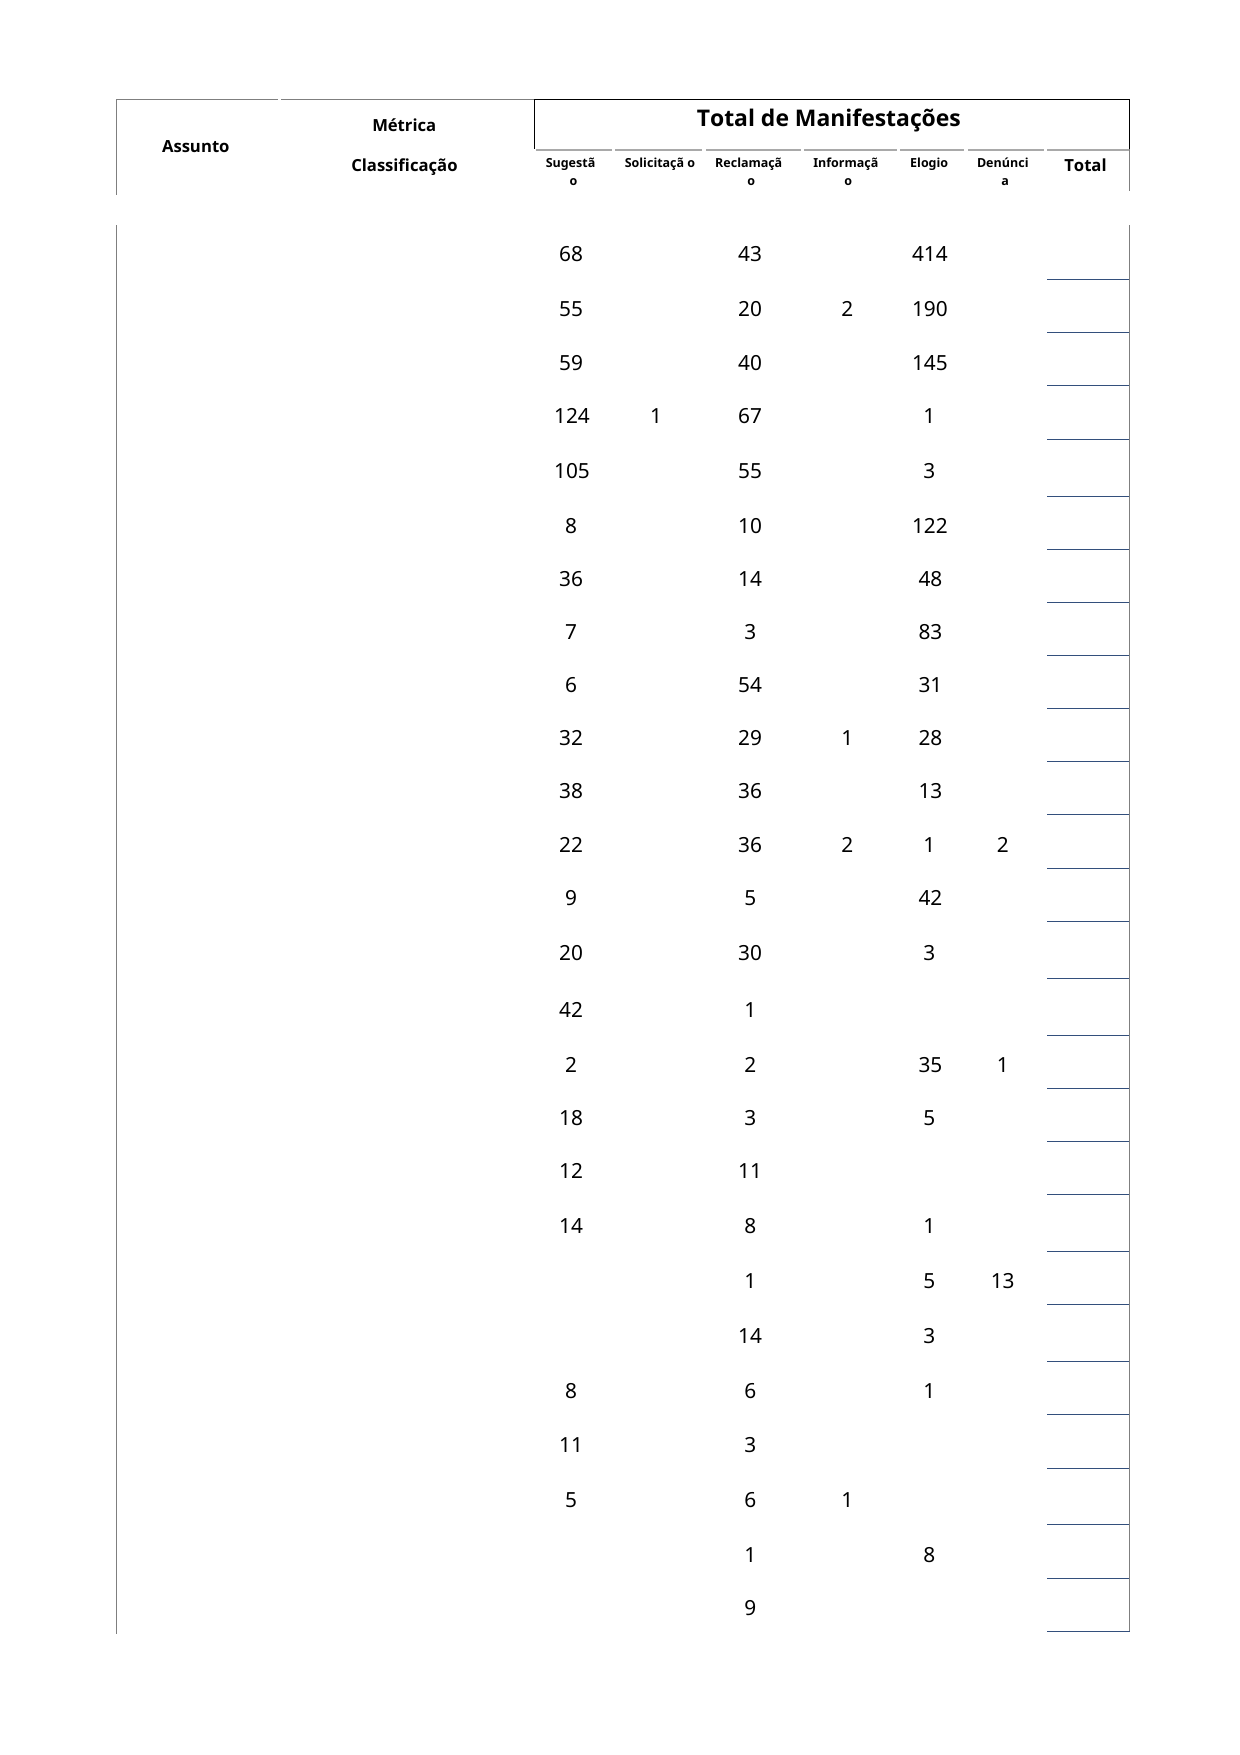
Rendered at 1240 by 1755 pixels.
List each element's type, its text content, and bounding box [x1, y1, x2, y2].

table_cell Sugestã o [536, 151, 612, 191]
table_cell [536, 1528, 612, 1577]
table_cell [804, 1254, 897, 1304]
table_cell Uso dos banheiros/fraldários do Zoológico [117, 335, 533, 385]
table_cell [804, 389, 897, 438]
table_cell [615, 924, 702, 977]
table_cell Manutenção/Limpeza geral no Zoológico [117, 711, 533, 761]
table_cell [968, 871, 1044, 921]
table_cell [615, 1254, 702, 1304]
table_cell Solicitaçã o [615, 151, 702, 191]
table_cell Reclamaçã o [706, 151, 801, 191]
table_cell [804, 499, 897, 549]
table_cell [968, 1197, 1044, 1251]
table_cell [615, 871, 702, 921]
table_cell 83 [900, 605, 964, 655]
table_cell 93 [1047, 603, 1129, 655]
table_cell [615, 605, 702, 655]
table_cell 98 [1047, 550, 1129, 602]
table_cell Visitação no zoológico [117, 605, 533, 655]
table_cell 14 [1047, 1415, 1129, 1467]
table_cell [968, 764, 1044, 814]
table_cell Total [1047, 151, 1129, 191]
table_cell 5 [706, 871, 801, 921]
table_cell 23 [1047, 1142, 1129, 1194]
table_cell 1 [968, 1038, 1044, 1088]
table_cell 1 [900, 1364, 964, 1414]
table_cell Servidor Público [117, 1254, 533, 1304]
table_cell Atendimento/Serviço prestado pelo zoológico [117, 282, 533, 332]
table_cell 7 [536, 605, 612, 655]
table_cell 145 [900, 335, 964, 385]
table_cell [968, 981, 1044, 1034]
table_cell [615, 1038, 702, 1088]
table_cell [968, 1528, 1044, 1577]
table_cell Placas/Mapas/Identificação dos animais do zoológico [117, 1197, 533, 1251]
table_cell 36 [706, 818, 801, 867]
table_cell 18 [536, 1091, 612, 1141]
table_cell 20 [536, 924, 612, 977]
table_cell 40 [1047, 1036, 1129, 1088]
table_cell 26 [1047, 1089, 1129, 1141]
table_cell [968, 282, 1044, 332]
table_header Serviço prestado por órgão/entidade do Governo de Brasília [117, 225, 533, 279]
table_header [804, 225, 897, 279]
table_cell 3 [900, 1307, 964, 1361]
table_cell [804, 552, 897, 602]
table_cell [968, 658, 1044, 708]
table_cell 38 [536, 764, 612, 814]
table_cell [615, 282, 702, 332]
table_cell 13 [968, 1254, 1044, 1304]
table_cell 63 [1047, 815, 1129, 867]
table_cell 67 [706, 389, 801, 438]
table_cell [804, 335, 897, 385]
table_cell 1 [900, 818, 964, 867]
table_cell Elogio [900, 151, 964, 191]
table_cell [804, 924, 897, 977]
table_cell 36 [706, 764, 801, 814]
table_cell Placas/Mapas/Identificação dos zoológico [117, 1418, 533, 1467]
table_cell 1 [804, 711, 897, 761]
table_cell Placas de sinalização de identificação de animais [117, 442, 533, 496]
table_cell 5 [900, 1254, 964, 1304]
table_cell 105 [536, 442, 612, 496]
table_cell 193 [1047, 386, 1129, 438]
table_cell [804, 1307, 897, 1361]
table_cell 140 [1047, 497, 1129, 549]
table_cell [968, 442, 1044, 496]
table_cell [900, 981, 964, 1034]
table_cell 14 [536, 1197, 612, 1251]
table_cell 42 [536, 981, 612, 1034]
table_cell [615, 1581, 702, 1631]
table_cell 55 [536, 282, 612, 332]
table_cell 2 [706, 1038, 801, 1088]
table_cell [615, 1144, 702, 1194]
table_cell [968, 924, 1044, 977]
table_cell 56 [1047, 869, 1129, 921]
table_cell Denúnci a [968, 151, 1044, 191]
table_cell 19 [1047, 1252, 1129, 1304]
table_cell [615, 1091, 702, 1141]
table_cell 55 [706, 442, 801, 496]
table_cell [615, 499, 702, 549]
table_cell 5 [536, 1471, 612, 1524]
table_cell 15 [1047, 1362, 1129, 1414]
table_cell [804, 764, 897, 814]
table_cell [615, 658, 702, 708]
table_cell [804, 1364, 897, 1414]
table_cell 6 [536, 658, 612, 708]
table_cell 3 [900, 442, 964, 496]
table_cell [536, 1581, 612, 1631]
table_cell [615, 1471, 702, 1524]
table_cell Classificação [281, 153, 533, 191]
table_cell Preservação da fauna e flora do DF [117, 1091, 533, 1141]
table_cell [900, 1471, 964, 1524]
table_cell 8 [536, 499, 612, 549]
table_cell 1 [900, 1197, 964, 1251]
table_cell [968, 1364, 1044, 1414]
table_header [968, 225, 1044, 279]
table_cell [900, 1581, 964, 1631]
table_cell 8 [900, 1528, 964, 1577]
table_cell Borboletário do Zoológico [117, 499, 533, 549]
table_header Métrica [281, 100, 534, 149]
table_cell 3 [900, 924, 964, 977]
table_cell 2 [968, 818, 1044, 867]
table_cell 32 [536, 711, 612, 761]
table_cell 1 [615, 389, 702, 438]
table_cell 14 [706, 1307, 801, 1361]
table_cell [615, 442, 702, 496]
table_cell [968, 1581, 1044, 1631]
table_cell 10 [706, 499, 801, 549]
table_cell 48 [900, 552, 964, 602]
table_cell 54 [706, 658, 801, 708]
table_cell 30 [706, 924, 801, 977]
table_cell 28 [900, 711, 964, 761]
table_cell 8 [706, 1197, 801, 1251]
table_cell 8 [536, 1364, 612, 1414]
table_cell [804, 442, 897, 496]
table_cell Acessibilidade no Zoológico [117, 1364, 533, 1414]
table_header 68 [536, 225, 612, 279]
table_cell [968, 335, 1044, 385]
table_cell [968, 1091, 1044, 1141]
table_cell Tratamento dado a animais do Zoológico [117, 658, 533, 708]
table_cell Funcionamento da lanchonete do Zoológico [117, 924, 533, 977]
table_cell 163 [1047, 440, 1129, 496]
table_cell [615, 1364, 702, 1414]
table_header [615, 225, 702, 279]
table_cell Serviço prestado por órgão/entidade pública [117, 1528, 533, 1577]
table_cell 3 [706, 1091, 801, 1141]
table_cell 59 [536, 335, 612, 385]
table_cell 31 [900, 658, 964, 708]
table_cell 12 [536, 1144, 612, 1194]
table_cell [615, 818, 702, 867]
table_cell 2 [804, 282, 897, 332]
table_cell [615, 981, 702, 1034]
table_cell [804, 658, 897, 708]
table_cell [804, 1144, 897, 1194]
table_cell 53 [1047, 922, 1129, 977]
table_header Assunto [117, 100, 278, 191]
table_cell Distribuição e panfletos e mapa do Zoológico [117, 981, 533, 1034]
table_cell Horário de funcionamentos de recintos do Zoológico [117, 1471, 533, 1524]
table_cell 91 [1047, 656, 1129, 708]
table_cell [968, 499, 1044, 549]
table_cell [615, 1528, 702, 1577]
table_cell 9 [1047, 1579, 1129, 1631]
table_cell Museu do zoológico [117, 871, 533, 921]
table_cell 6 [706, 1471, 801, 1524]
table_cell 90 [1047, 709, 1129, 761]
table_cell [968, 1471, 1044, 1524]
table_cell 6 [706, 1364, 801, 1414]
table_cell Informaçã o [804, 151, 897, 191]
table_cell [968, 1307, 1044, 1361]
table_header [535, 100, 613, 149]
table_cell 9 [536, 871, 612, 921]
table_cell [804, 981, 897, 1034]
table_cell 17 [1047, 1305, 1129, 1361]
table_cell 1 [706, 1254, 801, 1304]
table_cell 43 [1047, 979, 1129, 1034]
table_cell 14 [706, 552, 801, 602]
table_cell Valor do ingresso do Zoológico [117, 1144, 533, 1194]
table_cell [804, 1528, 897, 1577]
table_cell [968, 552, 1044, 602]
table_header 414 [900, 225, 964, 279]
table_cell 3 [706, 605, 801, 655]
table_cell 20 [706, 282, 801, 332]
table_cell [968, 1144, 1044, 1194]
table_cell 36 [536, 552, 612, 602]
table_cell 3 [706, 1418, 801, 1467]
table_cell 5 [900, 1091, 964, 1141]
table_cell Servidor/Funcionário do zoológico [117, 1038, 533, 1088]
table_cell 11 [536, 1418, 612, 1467]
table_cell Recinto dos animais do Zoológico [117, 764, 533, 814]
table_cell 12 [1047, 1469, 1129, 1524]
table_cell [968, 711, 1044, 761]
table_cell [804, 1038, 897, 1088]
table_cell 42 [900, 871, 964, 921]
table_cell 23 [1047, 1195, 1129, 1251]
table_header Total de Manifestações [614, 100, 1046, 149]
table_cell [615, 552, 702, 602]
table_cell 122 [900, 499, 964, 549]
table_cell [900, 1418, 964, 1467]
table_cell [804, 1197, 897, 1251]
table_cell Limpeza nos recintos dos animais do Zoológico [117, 1307, 533, 1361]
table_cell [804, 1091, 897, 1141]
table_cell 29 [706, 711, 801, 761]
table_cell 9 [1047, 1525, 1129, 1577]
table_header 43 [706, 225, 801, 279]
table_cell 124 [536, 389, 612, 438]
table_cell [615, 764, 702, 814]
table_cell 1 [706, 981, 801, 1034]
table_cell 1 [804, 1471, 897, 1524]
table_cell 22 [536, 818, 612, 867]
table_cell Bilheteria do Zoológico [117, 818, 533, 867]
table_cell [615, 1418, 702, 1467]
table_cell [804, 1418, 897, 1467]
table_cell 2 [804, 818, 897, 867]
table_cell [804, 1581, 897, 1631]
table_cell [968, 605, 1044, 655]
table_cell Quantidade de animais no Zoológico [117, 389, 533, 438]
table_cell [900, 1144, 964, 1194]
table_cell 2 [536, 1038, 612, 1088]
table_cell [536, 1307, 612, 1361]
table_cell Acesso a áreas do Zoológico [117, 552, 533, 602]
table_cell 190 [900, 282, 964, 332]
table_cell 87 [1047, 762, 1129, 814]
table_cell 13 [900, 764, 964, 814]
table_cell [968, 389, 1044, 438]
table_cell [615, 711, 702, 761]
table_cell [804, 871, 897, 921]
table_cell Problemas com animais sinantrópicos [117, 1581, 533, 1631]
table_cell 244 [1047, 333, 1129, 385]
table_cell 1 [900, 389, 964, 438]
table_cell 267 [1047, 280, 1129, 332]
table_cell 1 [706, 1528, 801, 1577]
table_cell 40 [706, 335, 801, 385]
table_header 525 [1047, 225, 1129, 279]
table_cell [968, 1418, 1044, 1467]
table_cell [615, 1307, 702, 1361]
table_cell 35 [900, 1038, 964, 1088]
table_cell 11 [706, 1144, 801, 1194]
table_cell [615, 335, 702, 385]
table_cell 9 [706, 1581, 801, 1631]
table_cell [804, 605, 897, 655]
table_cell [536, 1254, 612, 1304]
table_cell [615, 1197, 702, 1251]
table_header [1046, 100, 1129, 149]
